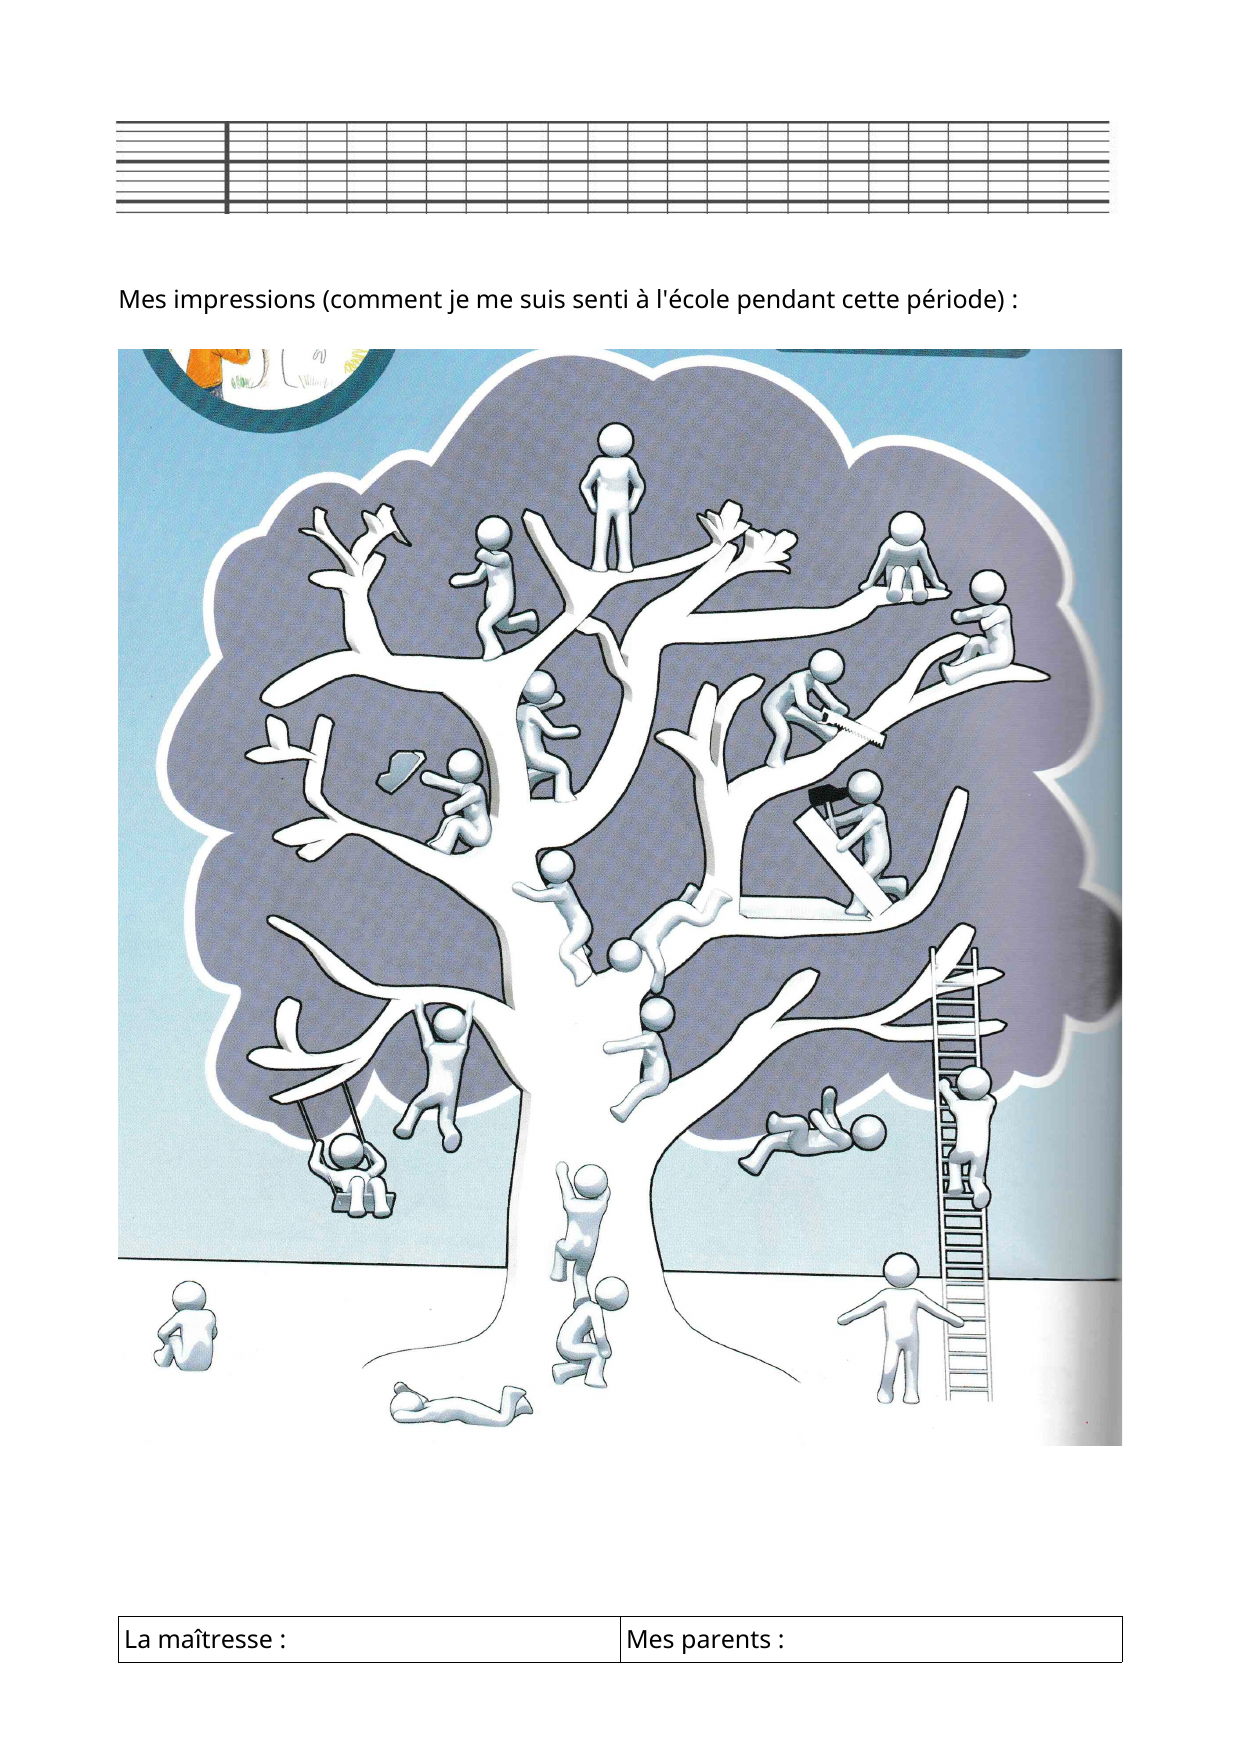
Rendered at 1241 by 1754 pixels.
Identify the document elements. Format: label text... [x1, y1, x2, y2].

picture [115, 121, 1119, 214]
picture [118, 349, 1123, 1446]
table_header Mes parents : [621, 1617, 1122, 1662]
table_header La maîtresse : [119, 1617, 620, 1662]
text Mes impressions (comment je me suis senti à l'école pendant cette période) : [118, 281, 1122, 316]
